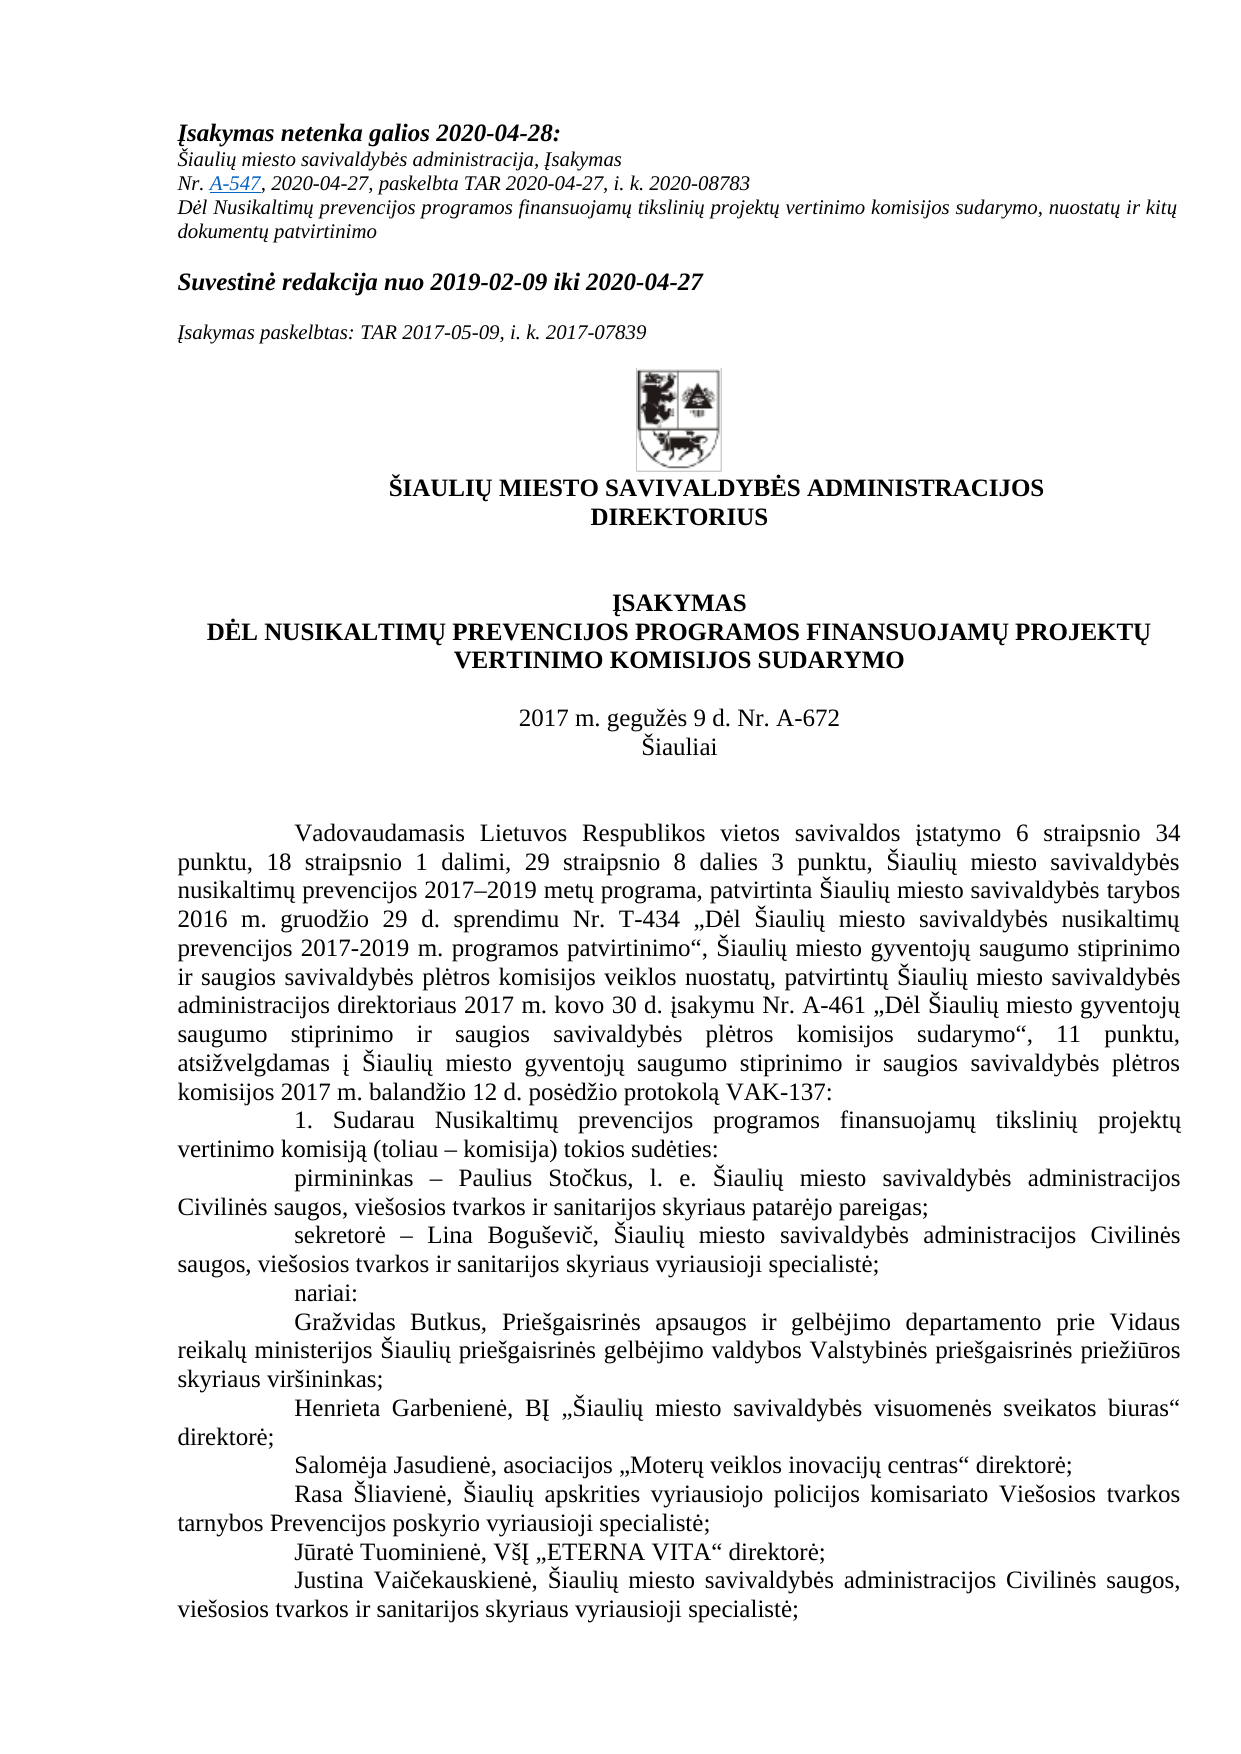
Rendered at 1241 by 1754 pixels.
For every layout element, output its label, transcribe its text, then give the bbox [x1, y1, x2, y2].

text 2017 m. gegužės 9 d. Nr. A-672 [177, 703, 1181, 732]
text DĖL NUSIKALTIMŲ PREVENCIJOS PROGRAMOS FINANSUOJAMŲ PROJEKTŲ VERTINIMO KOMISIJOS SUDARYMO [177, 617, 1181, 674]
text sekretorė – Lina Boguševič, Šiaulių miesto savivaldybės administracijos Civilinės saugos, viešosios tvarkos ir sanitarijos skyriaus vyriausioji specialistė; [177, 1220, 1181, 1278]
text Šiaulių miesto savivaldybės administracija, Įsakymas [177, 147, 1181, 171]
text ĮSAKYMAS [177, 588, 1181, 617]
text Įsakymas paskelbtas: TAR 2017-05-09, i. k. 2017-07839 [177, 320, 1181, 344]
text Salomėja Jasudienė, asociacijos „Moterų veiklos inovacijų centras“ direktorė; [177, 1450, 1181, 1479]
text Justina Vaičekauskienė, Šiaulių miesto savivaldybės administracijos Civilinės saugos, viešosios tvarkos ir sanitarijos skyriaus vyriausioji specialistė; [177, 1565, 1181, 1623]
text Dėl Nusikaltimų prevencijos programos finansuojamų tikslinių projektų vertinimo komisijos sudarymo, nuostatų ir kitų dokumentų patvirtinimo [177, 195, 1181, 243]
text Gražvidas Butkus, Priešgaisrinės apsaugos ir gelbėjimo departamento prie Vidaus reikalų ministerijos Šiaulių priešgaisrinės gelbėjimo valdybos Valstybinės priešgaisrinės priežiūros skyriaus viršininkas; [177, 1307, 1181, 1393]
text Suvestinė redakcija nuo 2019-02-09 iki 2020-04-27 [177, 267, 1181, 296]
text DIREKTORIUS [177, 502, 1181, 530]
text Henrieta Garbenienė, BĮ „Šiaulių miesto savivaldybės visuomenės sveikatos biuras“ direktorė; [177, 1393, 1181, 1450]
text Nr. A-547, 2020-04-27, paskelbta TAR 2020-04-27, i. k. 2020-08783 [177, 171, 1181, 195]
text Jūratė Tuominienė, VšĮ „ETERNA VITA“ direktorė; [177, 1537, 1181, 1565]
text nariai: [177, 1278, 1181, 1307]
text Šiauliai [177, 732, 1181, 760]
text pirmininkas – Paulius Stočkus, l. e. Šiaulių miesto savivaldybės administracijos Civilinės saugos, viešosios tvarkos ir sanitarijos skyriaus patarėjo pareigas; [177, 1163, 1181, 1220]
text ŠIAULIŲ MIESTO SAVIVALDYBĖS ADMINISTRACIJOS [177, 473, 1181, 502]
text Rasa Šliavienė, Šiaulių apskrities vyriausiojo policijos komisariato Viešosios tvarkos tarnybos Prevencijos poskyrio vyriausioji specialistė; [177, 1479, 1181, 1537]
text Įsakymas netenka galios 2020-04-28: [177, 118, 1181, 147]
text 1. Sudarau Nusikaltimų prevencijos programos finansuojamų tikslinių projektų vertinimo komisiją (toliau – komisija) tokios sudėties: [177, 1105, 1181, 1163]
text Vadovaudamasis Lietuvos Respublikos vietos savivaldos įstatymo 6 straipsnio 34 punktu, 18 straipsnio 1 dalimi, 29 straipsnio 8 dalies 3 punktu, Šiaulių miesto savivaldybės nusikaltimų prevencijos 2017–2019 metų programa, patvirtinta Šiaulių miesto savivaldybės tarybos 2016 m. gruodžio 29 d. sprendimu Nr. T-434 „Dėl Šiaulių miesto savivaldybės nusikaltimų prevencijos 2017-2019 m. programos patvirtinimo“, Šiaulių miesto gyventojų saugumo stiprinimo ir saugios savivaldybės plėtros komisijos veiklos nuostatų, patvirtintų Šiaulių miesto savivaldybės administracijos direktoriaus 2017 m. kovo 30 d. įsakymu Nr. A-461 „Dėl Šiaulių miesto gyventojų saugumo stiprinimo ir saugios savivaldybės plėtros komisijos sudarymo“, 11 punktu, atsižvelgdamas į Šiaulių miesto gyventojų saugumo stiprinimo ir saugios savivaldybės plėtros komisijos 2017 m. balandžio 12 d. posėdžio protokolą VAK-137: [177, 818, 1181, 1105]
